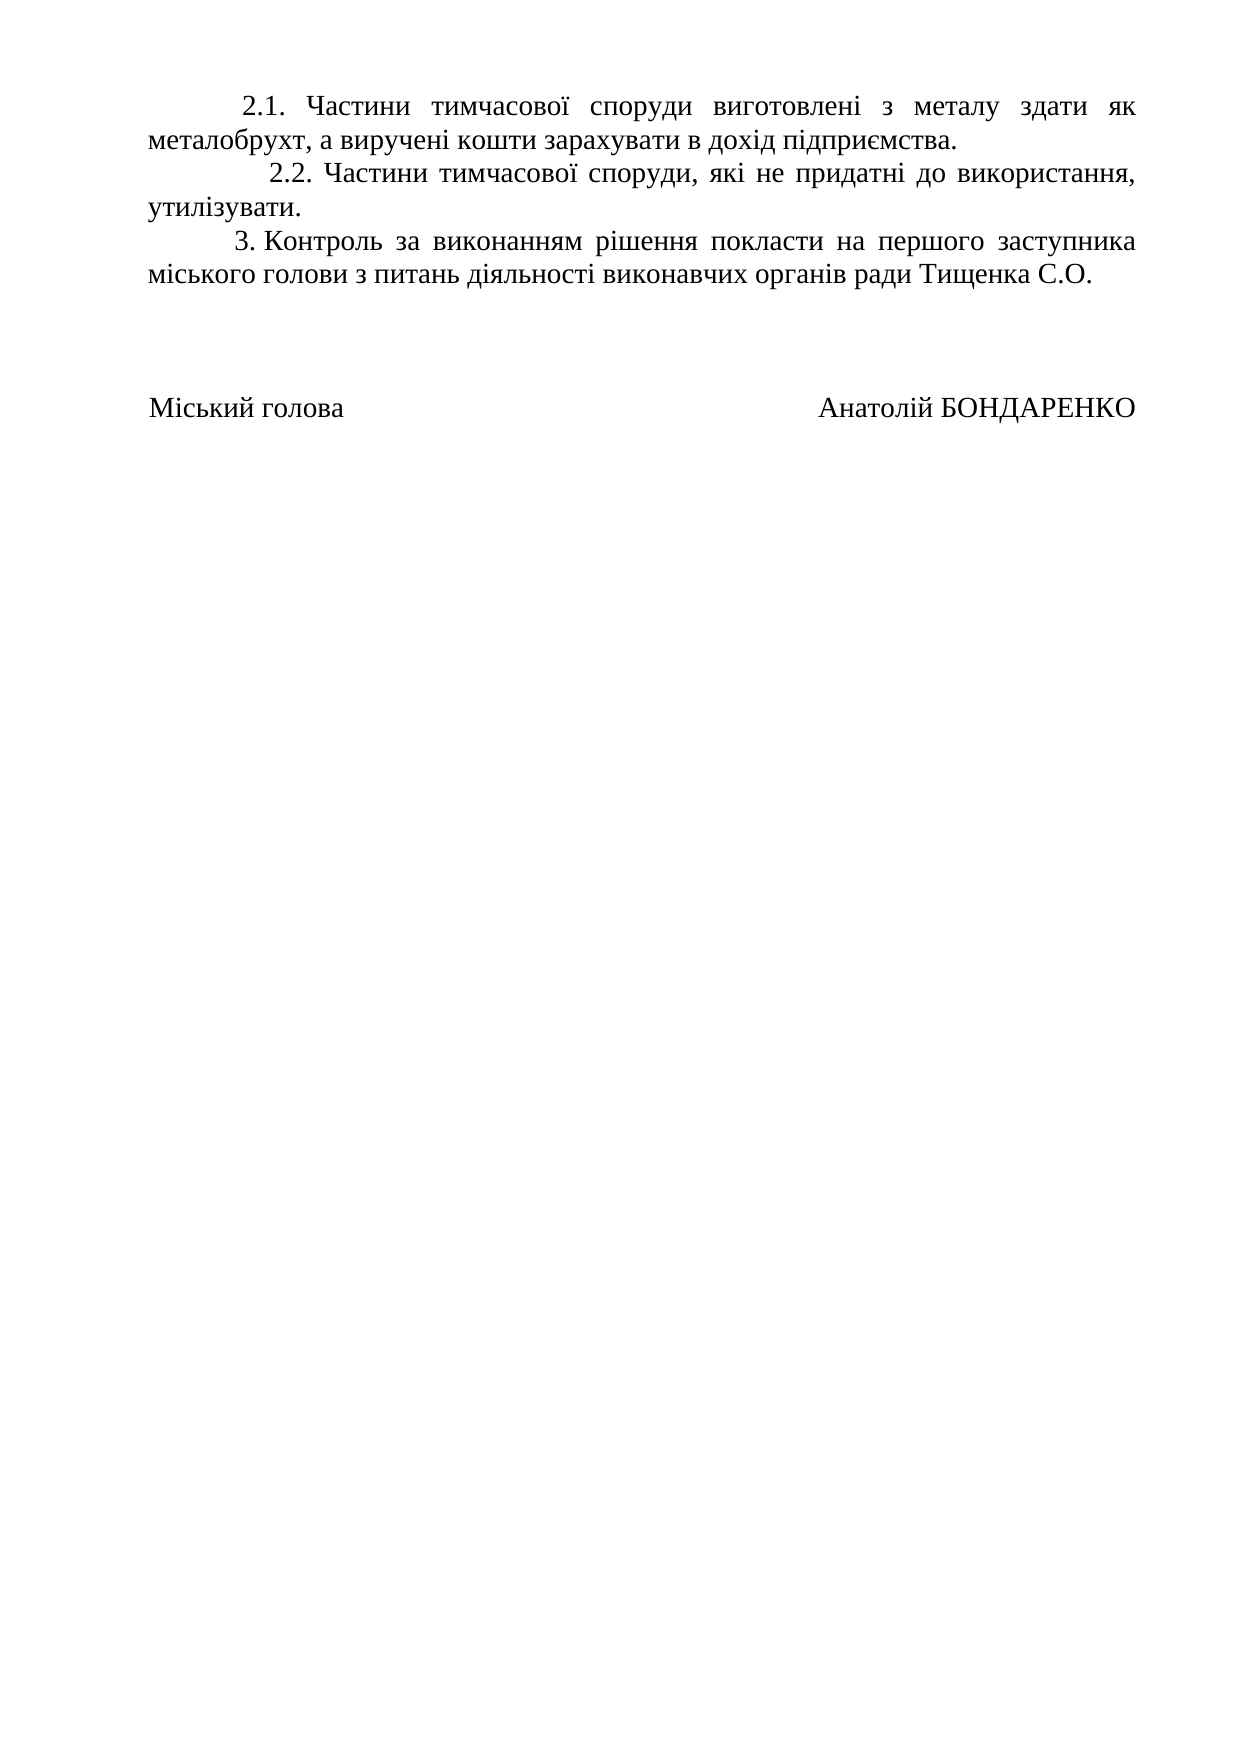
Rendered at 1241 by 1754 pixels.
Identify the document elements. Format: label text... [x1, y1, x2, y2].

text 3. Контроль за виконанням рішення покласти на першого заступника міського голови з питань діяльності виконавчих органів ради Тищенка С.О. [148, 223, 1137, 290]
text 2.2. Частини тимчасової споруди, які не придатні до використання, утилізувати. [148, 156, 1137, 223]
text Міський голова Анатолій БОНДАРЕНКО [148, 390, 1137, 424]
text 2.1. Частини тимчасової споруди виготовлені з металу здати як металобрухт, а виручені кошти зарахувати в дохід підприємства. [148, 88, 1137, 156]
